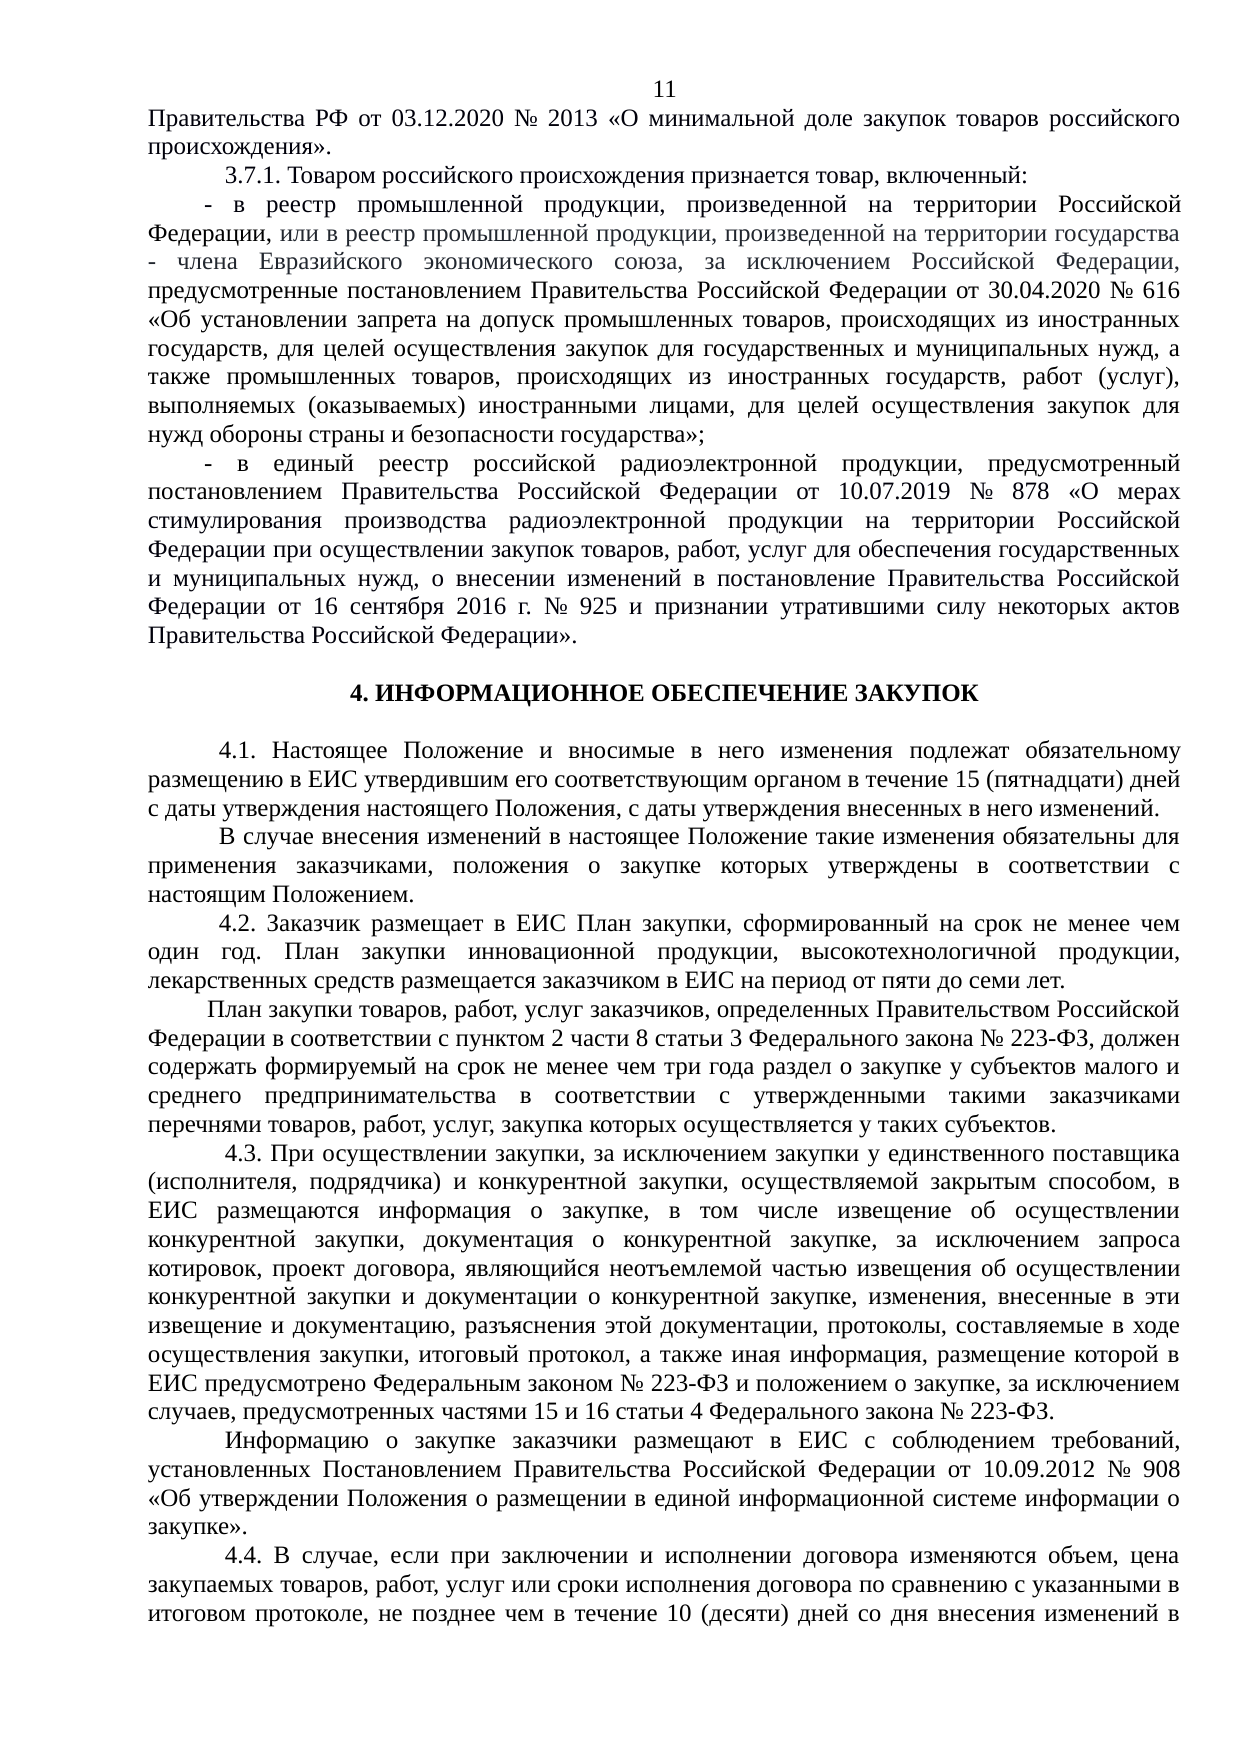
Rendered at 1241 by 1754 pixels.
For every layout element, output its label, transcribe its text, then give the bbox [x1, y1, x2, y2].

text 4.3. При осуществлении закупки, за исключением закупки у единственного поставщика (исполнителя, подрядчика) и конкурентной закупки, осуществляемой закрытым способом, в ЕИС размещаются информация о закупке, в том числе извещение об осуществлении конкурентной закупки, документация о конкурентной закупке, за исключением запроса котировок, проект договора, являющийся неотъемлемой частью извещения об осуществлении конкурентной закупки и документации о конкурентной закупке, изменения, внесенные в эти извещение и документацию, разъяснения этой документации, протоколы, составляемые в ходе осуществления закупки, итоговый протокол, а также иная информация, размещение которой в ЕИС предусмотрено Федеральным законом № 223-ФЗ и положением о закупке, за исключением случаев, предусмотренных частями 15 и 16 статьи 4 Федерального закона № 223-ФЗ. [148, 1138, 1181, 1425]
text План закупки товаров, работ, услуг заказчиков, определенных Правительством Российской Федерации в соответствии с пунктом 2 части 8 статьи 3 Федерального закона № 223-ФЗ, должен содержать формируемый на срок не менее чем три года раздел о закупке у субъектов малого и среднего предпринимательства в соответствии с утвержденными такими заказчиками перечнями товаров, работ, услуг, закупка которых осуществляется у таких субъектов. [148, 994, 1181, 1138]
text Правительства РФ от 03.12.2020 № 2013 «О минимальной доле закупок товаров российского происхождения». [148, 103, 1181, 160]
text - в реестр промышленной продукции, произведенной на территории Российской Федерации, или в реестр промышленной продукции, произведенной на территории государства - члена Евразийского экономического союза, за исключением Российской Федерации, предусмотренные постановлением Правительства Российской Федерации от 30.04.2020 № 616 «Об установлении запрета на допуск промышленных товаров, происходящих из иностранных государств, для целей осуществления закупок для государственных и муниципальных нужд, а также промышленных товаров, происходящих из иностранных государств, работ (услуг), выполняемых (оказываемых) иностранными лицами, для целей осуществления закупок для нужд обороны страны и безопасности государства»; [148, 189, 1181, 448]
text 4.2. Заказчик размещает в ЕИС План закупки, сформированный на срок не менее чем один год. План закупки инновационной продукции, высокотехнологичной продукции, лекарственных средств размещается заказчиком в ЕИС на период от пяти до семи лет. [148, 908, 1181, 994]
text - в единый реестр российской радиоэлектронной продукции, предусмотренный постановлением Правительства Российской Федерации от 10.07.2019 № 878 «О мерах стимулирования производства радиоэлектронной продукции на территории Российской Федерации при осуществлении закупок товаров, работ, услуг для обеспечения государственных и муниципальных нужд, о внесении изменений в постановление Правительства Российской Федерации от 16 сентября 2016 г. № 925 и признании утратившими силу некоторых актов Правительства Российской Федерации». [148, 448, 1181, 649]
text 4.1. Настоящее Положение и вносимые в него изменения подлежат обязательному размещению в ЕИС утвердившим его соответствующим органом в течение 15 (пятнадцати) дней с даты утверждения настоящего Положения, с даты утверждения внесенных в него изменений. [148, 735, 1181, 821]
text Информацию о закупке заказчики размещают в ЕИС с соблюдением требований, установленных Постановлением Правительства Российской Федерации от 10.09.2012 № 908 «Об утверждении Положения о размещении в единой информационной системе информации о закупке». [148, 1425, 1181, 1540]
subtitle 4. ИНФОРМАЦИОННОЕ ОБЕСПЕЧЕНИЕ ЗАКУПОК [148, 678, 1181, 706]
text В случае внесения изменений в настоящее Положение такие изменения обязательны для применения заказчиками, положения о закупке которых утверждены в соответствии с настоящим Положением. [148, 821, 1181, 908]
text 3.7.1. Товаром российского происхождения признается товар, включенный: [148, 160, 1181, 189]
text 4.4. В случае, если при заключении и исполнении договора изменяются объем, цена закупаемых товаров, работ, услуг или сроки исполнения договора по сравнению с указанными в итоговом протоколе, не позднее чем в течение 10 (десяти) дней со дня внесения изменений в [148, 1540, 1181, 1626]
